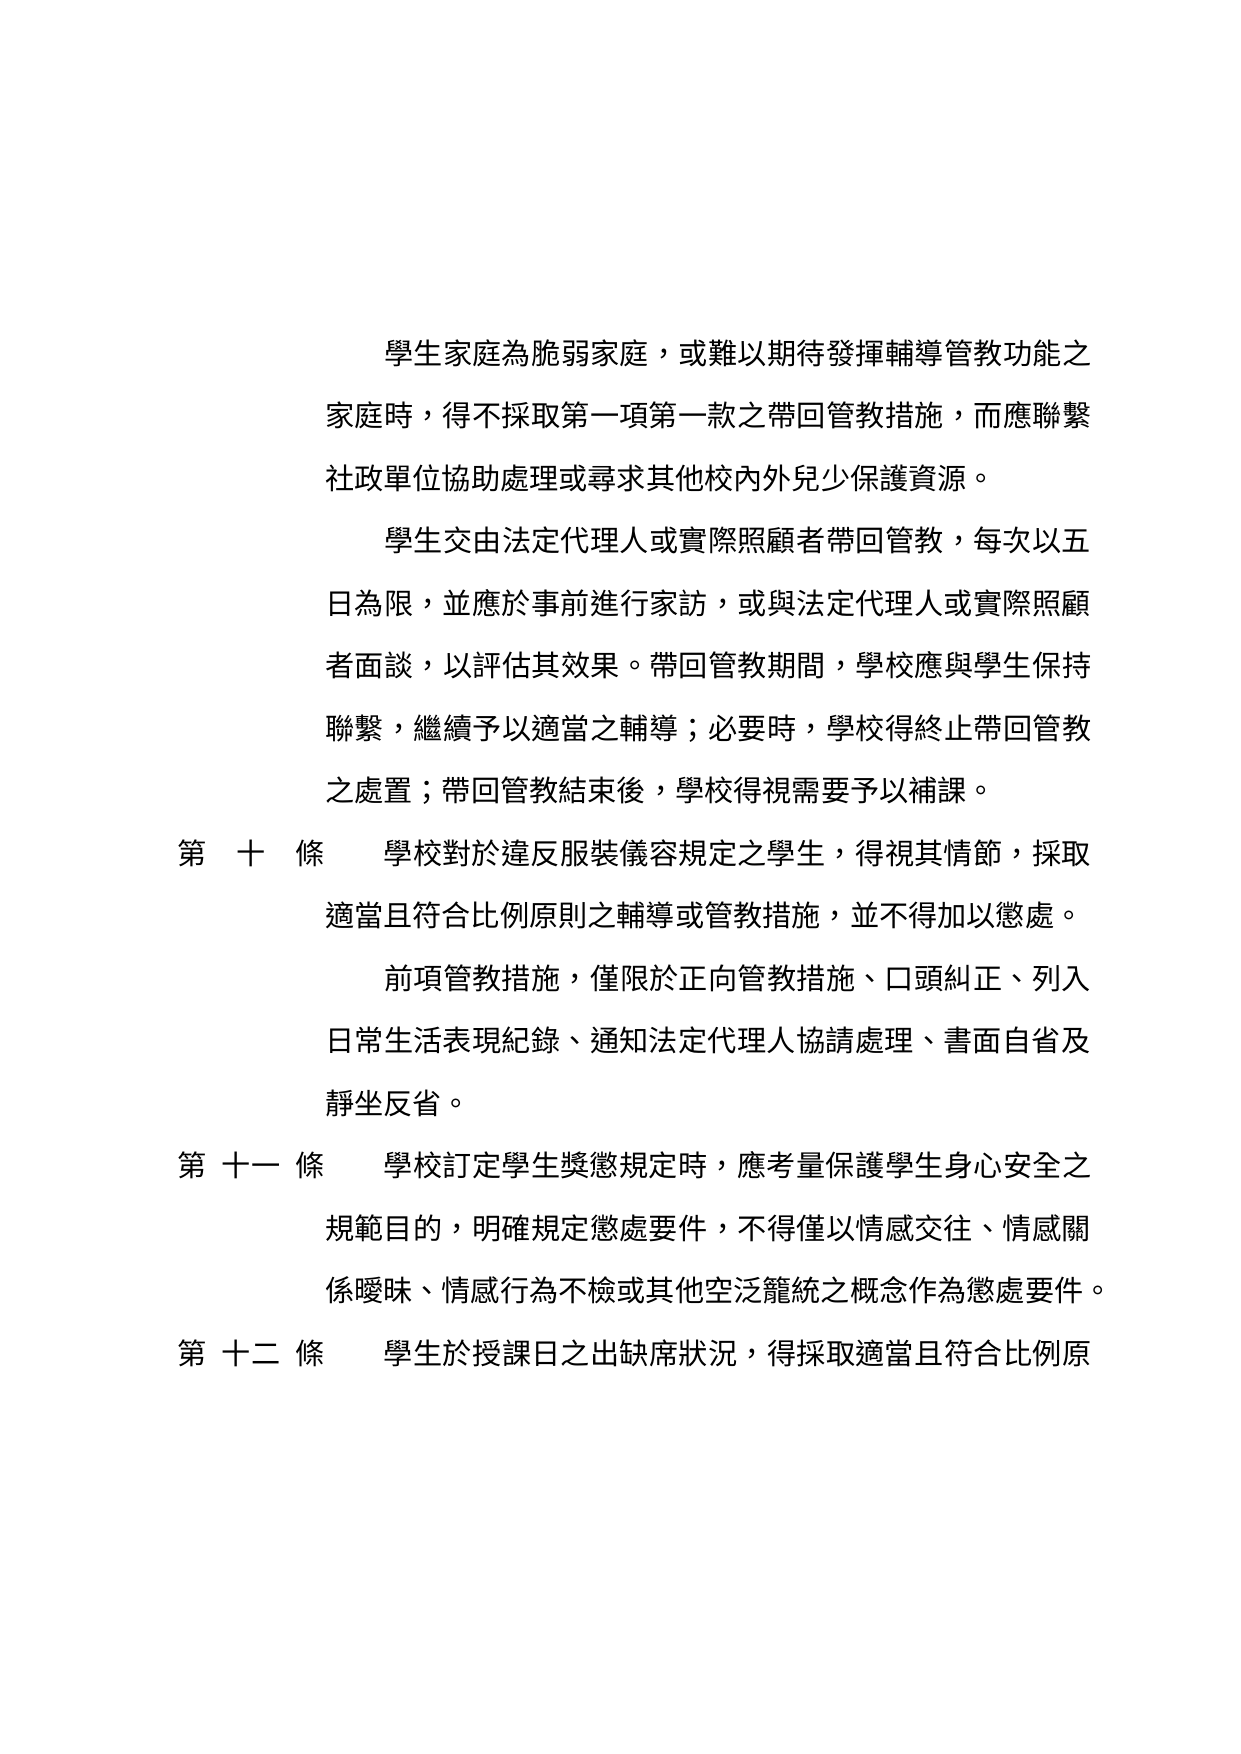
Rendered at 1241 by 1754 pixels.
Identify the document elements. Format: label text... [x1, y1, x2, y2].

text 學生家庭為脆弱家庭，或難以期待發揮輔導管教功能之家庭時，得不採取第一項第一款之帶回管教措施，而應聯繫社政單位協助處理或尋求其他校內外兒少保護資源。 [325, 310, 1092, 497]
text 第 十一 條 學校訂定學生獎懲規定時，應考量保護學生身心安全之規範目的，明確規定懲處要件，不得僅以情感交往、情感關係曖昧、情感行為不檢或其他空泛籠統之概念作為懲處要件。 [177, 1122, 1092, 1310]
text 第 十 條 學校對於違反服裝儀容規定之學生，得視其情節，採取適當且符合比例原則之輔導或管教措施，並不得加以懲處。 [177, 810, 1092, 935]
text 前項管教措施，僅限於正向管教措施、口頭糾正、列入日常生活表現紀錄、通知法定代理人協請處理、書面自省及靜坐反省。 [325, 935, 1092, 1122]
text 第 十二 條 學生於授課日之出缺席狀況，得採取適當且符合比例原 [177, 1310, 1092, 1372]
text 學生交由法定代理人或實際照顧者帶回管教，每次以五日為限，並應於事前進行家訪，或與法定代理人或實際照顧者面談，以評估其效果。帶回管教期間，學校應與學生保持聯繫，繼續予以適當之輔導；必要時，學校得終止帶回管教之處置；帶回管教結束後，學校得視需要予以補課。 [325, 497, 1092, 810]
